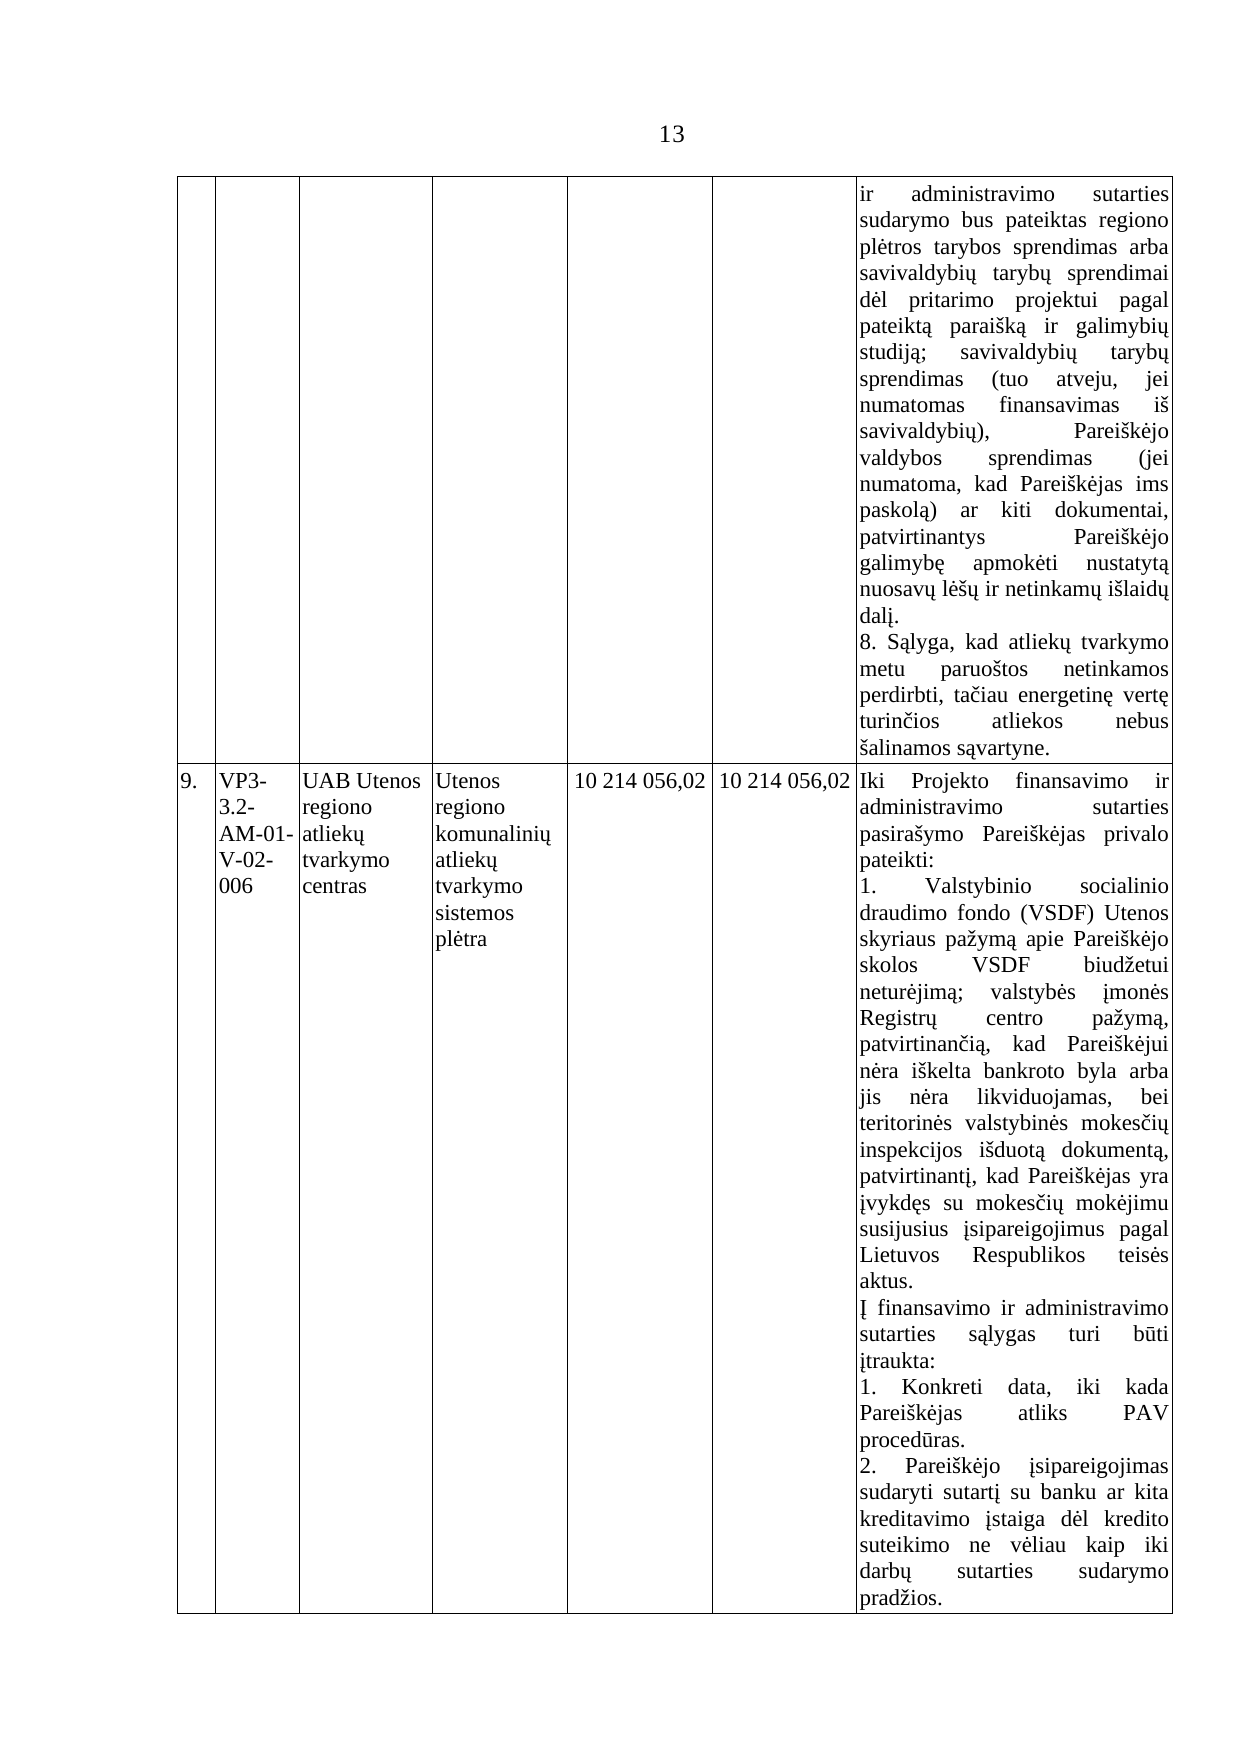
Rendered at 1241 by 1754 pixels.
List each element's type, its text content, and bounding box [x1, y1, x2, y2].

table_cell ir administravimo sutarties sudarymo bus pateiktas regiono plėtros tarybos sprendimas arba savivaldybių tarybų sprendimai dėl pritarimo projektui pagal pateiktą paraišką ir galimybių studiją; savivaldybių tarybų sprendimas (tuo atveju, jei numatomas finansavimas iš savivaldybių), Pareiškėjo valdybos sprendimas (jei numatoma, kad Pareiškėjas ims paskolą) ar kiti dokumentai, patvirtinantys Pareiškėjo galimybę apmokėti nustatytą nuosavų lėšų ir netinkamų išlaidų dalį. 8. Sąlyga, kad atliekų tvarkymo metu paruoštos netinkamos perdirbti, tačiau energetinę vertę turinčios atliekos nebus šalinamos sąvartyne. [857, 177, 1172, 763]
table_cell [300, 177, 432, 763]
table_cell 10 214 056,02 [568, 764, 712, 1613]
table_cell [433, 177, 567, 763]
table_cell [713, 177, 856, 763]
table_cell [178, 177, 215, 763]
table_cell UAB Utenos regiono atliekų tvarkymo centras [300, 764, 432, 1613]
table_cell VP3-3.2-AM-01-V-02-006 [216, 764, 299, 1613]
table_cell Iki Projekto finansavimo ir administravimo sutarties pasirašymo Pareiškėjas privalo pateikti: 1. Valstybinio socialinio draudimo fondo (VSDF) Utenos skyriaus pažymą apie Pareiškėjo skolos VSDF biudžetui neturėjimą; valstybės įmonės Registrų centro pažymą, patvirtinančią, kad Pareiškėjui nėra iškelta bankroto byla arba jis nėra likviduojamas, bei teritorinės valstybinės mokesčių inspekcijos išduotą dokumentą, patvirtinantį, kad Pareiškėjas yra įvykdęs su mokesčių mokėjimu susijusius įsipareigojimus pagal Lietuvos Respublikos teisės aktus. Į finansavimo ir administravimo sutarties sąlygas turi būti įtraukta: 1. Konkreti data, iki kada Pareiškėjas atliks PAV procedūras. 2. Pareiškėjo įsipareigojimas sudaryti sutartį su banku ar kita kreditavimo įstaiga dėl kredito suteikimo ne vėliau kaip iki darbų sutarties sudarymo pradžios. [857, 764, 1172, 1613]
table_cell Utenos regiono komunalinių atliekų tvarkymo sistemos plėtra [433, 764, 567, 1613]
table_cell 10 214 056,02 [713, 764, 856, 1613]
table_cell [568, 177, 712, 763]
table_cell [216, 177, 299, 763]
table_cell 9. [178, 764, 215, 1613]
